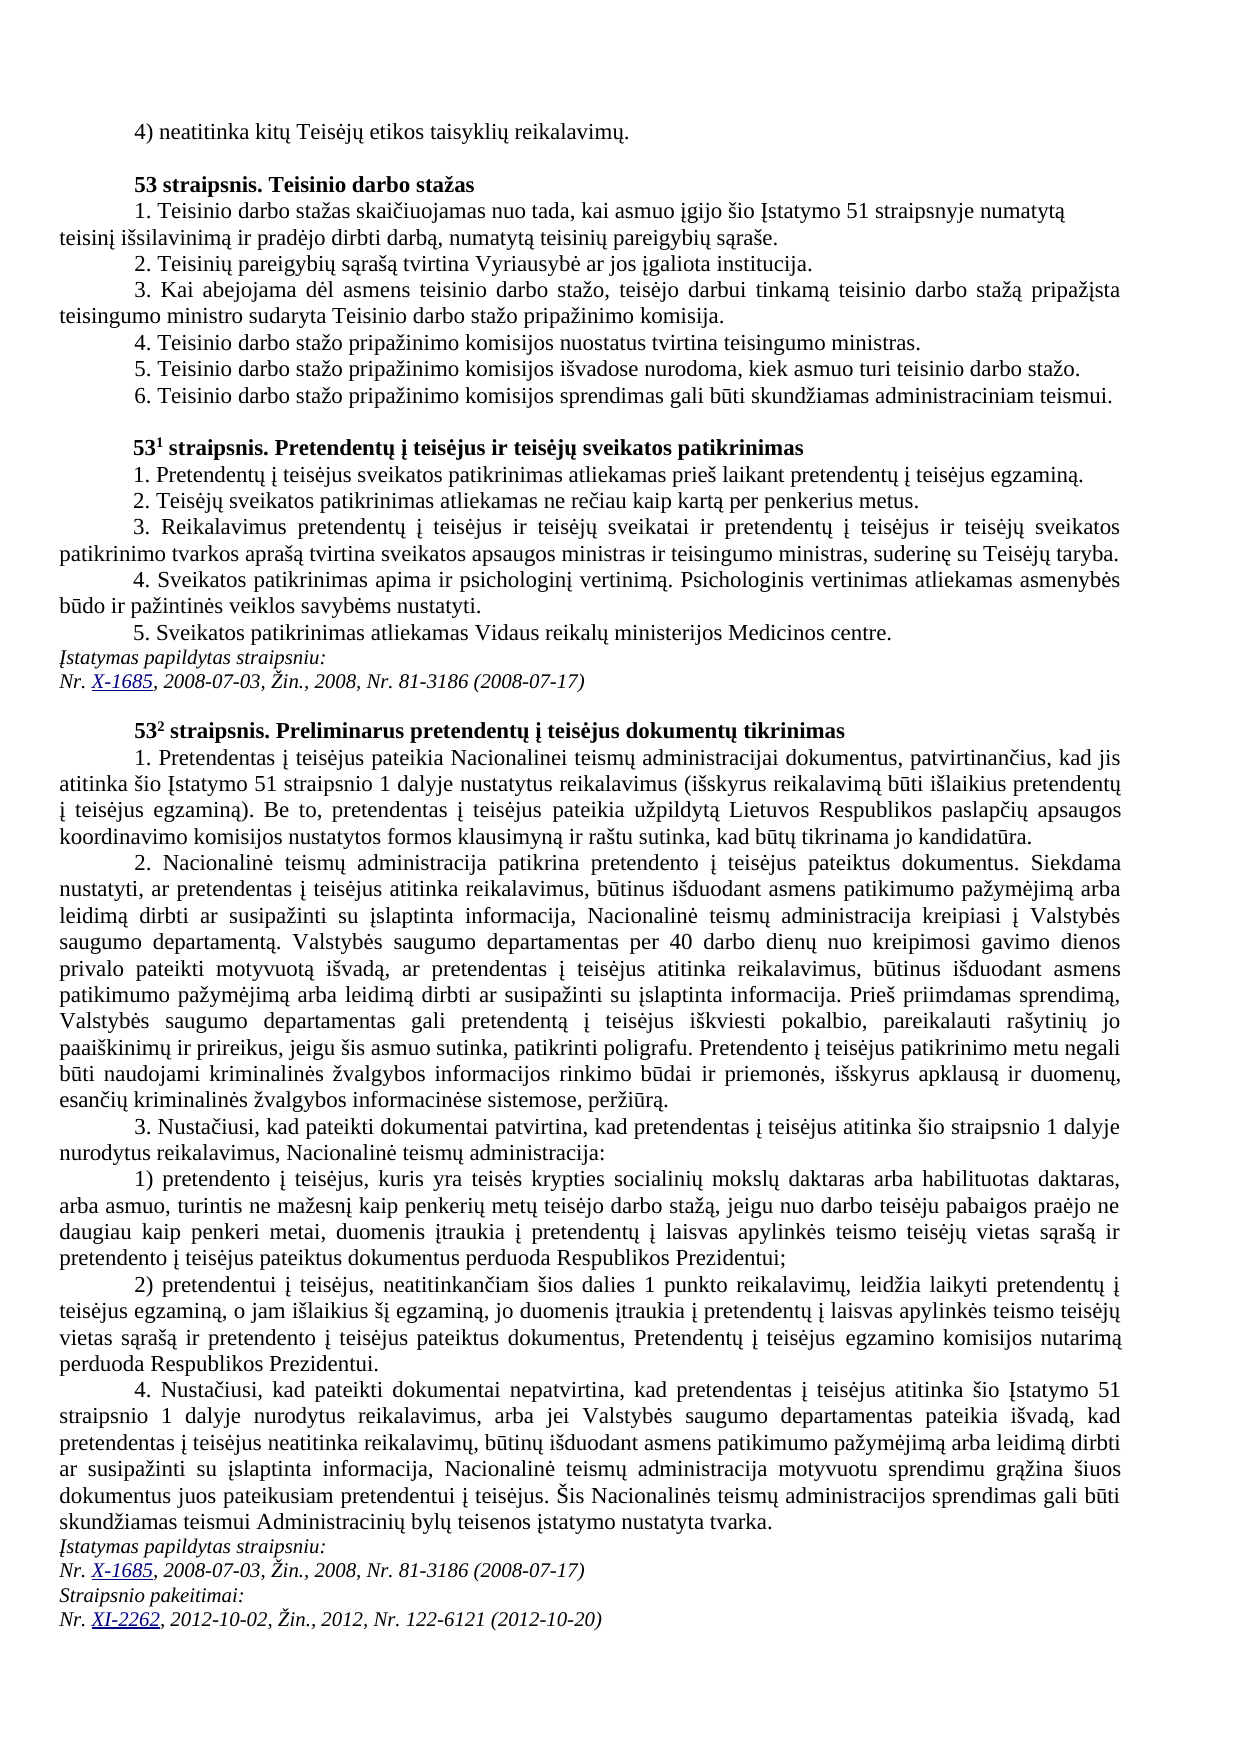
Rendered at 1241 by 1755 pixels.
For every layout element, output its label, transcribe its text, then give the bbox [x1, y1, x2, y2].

text 1. Pretendentų į teisėjus sveikatos patikrinimas atliekamas prieš laikant pretendentų į teisėjus egzaminą. [59, 461, 1122, 487]
text Nr. X-1685, 2008-07-03, Žin., 2008, Nr. 81-3186 (2008-07-17) [59, 669, 1122, 693]
text 3. Reikalavimus pretendentų į teisėjus ir teisėjų sveikatai ir pretendentų į teisėjus ir teisėjų sveikatos patikrinimo tvarkos aprašą tvirtina sveikatos apsaugos ministras ir teisingumo ministras, suderinę su Teisėjų taryba. [59, 513, 1122, 566]
text 5. Sveikatos patikrinimas atliekamas Vidaus reikalų ministerijos Medicinos centre. [59, 619, 1122, 645]
text 4. Nustačiusi, kad pateikti dokumentai nepatvirtina, kad pretendentas į teisėjus atitinka šio Įstatymo 51 straipsnio 1 dalyje nurodytus reikalavimus, arba jei Valstybės saugumo departamentas pateikia išvadą, kad pretendentas į teisėjus neatitinka reikalavimų, būtinų išduodant asmens patikimumo pažymėjimą arba leidimą dirbti ar susipažinti su įslaptinta informacija, Nacionalinė teismų administracija motyvuotu sprendimu grąžina šiuos dokumentus juos pateikusiam pretendentui į teisėjus. Šis Nacionalinės teismų administracijos sprendimas gali būti skundžiamas teismui Administracinių bylų teisenos įstatymo nustatyta tvarka. [59, 1376, 1122, 1534]
text 532 straipsnis. Preliminarus pretendentų į teisėjus dokumentų tikrinimas [59, 717, 1122, 744]
text Nr. X-1685, 2008-07-03, Žin., 2008, Nr. 81-3186 (2008-07-17) [59, 1558, 1122, 1582]
text 4. Teisinio darbo stažo pripažinimo komisijos nuostatus tvirtina teisingumo ministras. [59, 329, 1122, 355]
text 2. Teisėjų sveikatos patikrinimas atliekamas ne rečiau kaip kartą per penkerius metus. [59, 487, 1122, 513]
text Įstatymas papildytas straipsniu: [59, 645, 1122, 669]
text 4. Sveikatos patikrinimas apima ir psichologinį vertinimą. Psichologinis vertinimas atliekamas asmenybės būdo ir pažintinės veiklos savybėms nustatyti. [59, 566, 1122, 619]
text 1. Pretendentas į teisėjus pateikia Nacionalinei teismų administracijai dokumentus, patvirtinančius, kad jis atitinka šio Įstatymo 51 straipsnio 1 dalyje nustatytus reikalavimus (išskyrus reikalavimą būti išlaikius pretendentų į teisėjus egzaminą). Be to, pretendentas į teisėjus pateikia užpildytą Lietuvos Respublikos paslapčių apsaugos koordinavimo komisijos nustatytos formos klausimyną ir raštu sutinka, kad būtų tikrinama jo kandidatūra. [59, 744, 1122, 849]
text Nr. XI-2262, 2012-10-02, Žin., 2012, Nr. 122-6121 (2012-10-20) [59, 1607, 1122, 1631]
text 2. Teisinių pareigybių sąrašą tvirtina Vyriausybė ar jos įgaliota institucija. [59, 250, 1122, 276]
text 6. Teisinio darbo stažo pripažinimo komisijos sprendimas gali būti skundžiamas administraciniam teismui. [59, 382, 1122, 408]
text Įstatymas papildytas straipsniu: [59, 1534, 1122, 1558]
text 5. Teisinio darbo stažo pripažinimo komisijos išvadose nurodoma, kiek asmuo turi teisinio darbo stažo. [59, 355, 1122, 382]
text 2) pretendentui į teisėjus, neatitinkančiam šios dalies 1 punkto reikalavimų, leidžia laikyti pretendentų į teisėjus egzaminą, o jam išlaikius šį egzaminą, jo duomenis įtraukia į pretendentų į laisvas apylinkės teismo teisėjų vietas sąrašą ir pretendento į teisėjus pateiktus dokumentus, Pretendentų į teisėjus egzamino komisijos nutarimą perduoda Respublikos Prezidentui. [59, 1271, 1122, 1376]
text 3. Nustačiusi, kad pateikti dokumentai patvirtina, kad pretendentas į teisėjus atitinka šio straipsnio 1 dalyje nurodytus reikalavimus, Nacionalinė teismų administracija: [59, 1113, 1122, 1165]
text 3. Kai abejojama dėl asmens teisinio darbo stažo, teisėjo darbui tinkamą teisinio darbo stažą pripažįsta teisingumo ministro sudaryta Teisinio darbo stažo pripažinimo komisija. [59, 276, 1122, 329]
text 2. Nacionalinė teismų administracija patikrina pretendento į teisėjus pateiktus dokumentus. Siekdama nustatyti, ar pretendentas į teisėjus atitinka reikalavimus, būtinus išduodant asmens patikimumo pažymėjimą arba leidimą dirbti ar susipažinti su įslaptinta informacija, Nacionalinė teismų administracija kreipiasi į Valstybės saugumo departamentą. Valstybės saugumo departamentas per 40 darbo dienų nuo kreipimosi gavimo dienos privalo pateikti motyvuotą išvadą, ar pretendentas į teisėjus atitinka reikalavimus, būtinus išduodant asmens patikimumo pažymėjimą arba leidimą dirbti ar susipažinti su įslaptinta informacija. Prieš priimdamas sprendimą, Valstybės saugumo departamentas gali pretendentą į teisėjus iškviesti pokalbio, pareikalauti rašytinių jo paaiškinimų ir prireikus, jeigu šis asmuo sutinka, patikrinti poligrafu. Pretendento į teisėjus patikrinimo metu negali būti naudojami kriminalinės žvalgybos informacijos rinkimo būdai ir priemonės, išskyrus apklausą ir duomenų, esančių kriminalinės žvalgybos informacinėse sistemose, peržiūrą. [59, 849, 1122, 1113]
text 4) neatitinka kitų Teisėjų etikos taisyklių reikalavimų. [59, 118, 1122, 144]
text 1. Teisinio darbo stažas skaičiuojamas nuo tada, kai asmuo įgijo šio Įstatymo 51 straipsnyje numatytą teisinį išsilavinimą ir pradėjo dirbti darbą, numatytą teisinių pareigybių sąraše. [59, 197, 1122, 250]
text Straipsnio pakeitimai: [59, 1582, 1122, 1607]
text 1) pretendento į teisėjus, kuris yra teisės krypties socialinių mokslų daktaras arba habilituotas daktaras, arba asmuo, turintis ne mažesnį kaip penkerių metų teisėjo darbo stažą, jeigu nuo darbo teisėju pabaigos praėjo ne daugiau kaip penkeri metai, duomenis įtraukia į pretendentų į laisvas apylinkės teismo teisėjų vietas sąrašą ir pretendento į teisėjus pateiktus dokumentus perduoda Respublikos Prezidentui; [59, 1165, 1122, 1271]
text 53 straipsnis. Teisinio darbo stažas [59, 171, 1122, 197]
text 531 straipsnis. Pretendentų į teisėjus ir teisėjų sveikatos patikrinimas [59, 434, 1122, 461]
